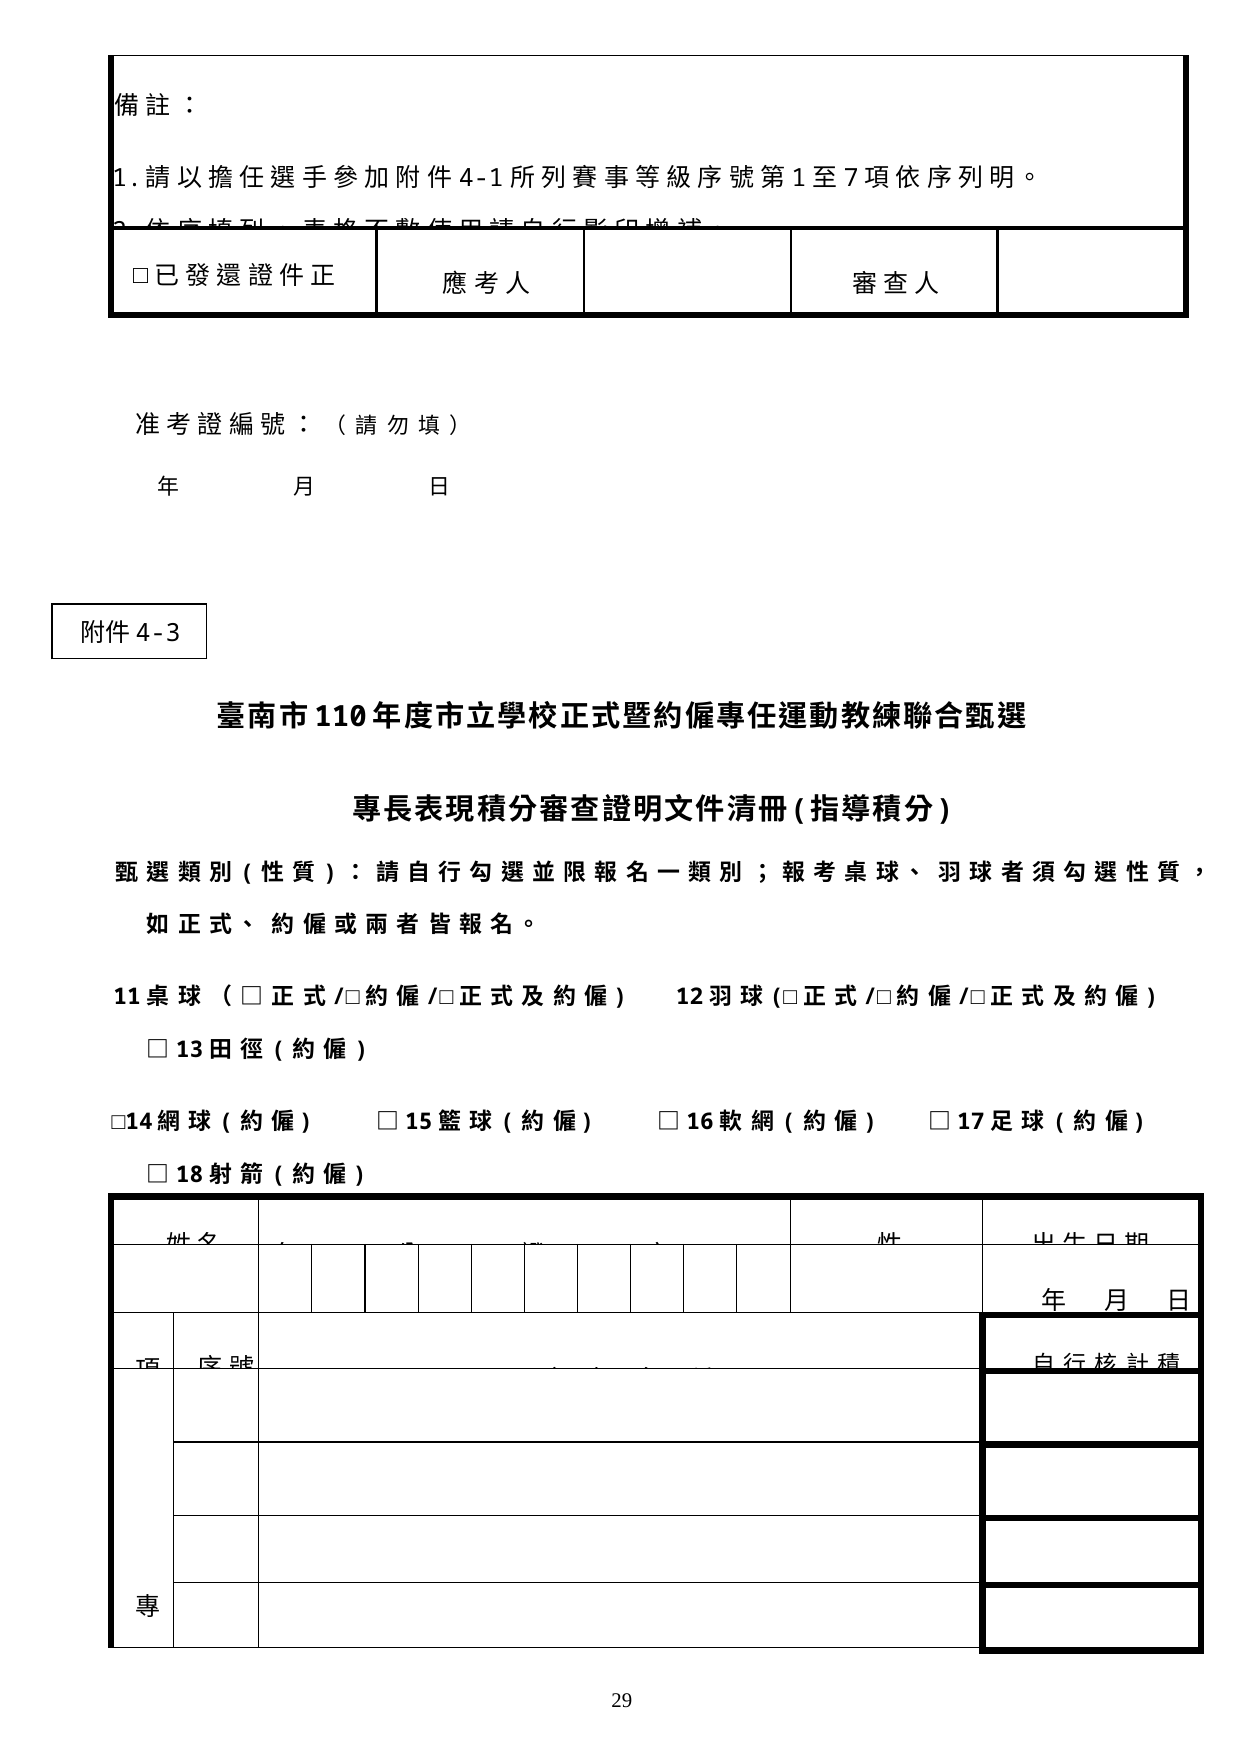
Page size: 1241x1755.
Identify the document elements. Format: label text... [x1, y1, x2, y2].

table_cell 序號 [174, 1313, 258, 1368]
table_cell [986, 1588, 1198, 1647]
table_cell [259, 1369, 979, 1441]
table_header 姓名 [114, 1200, 258, 1244]
table_header 性別 [791, 1200, 982, 1244]
text 11桌球（□正式/□約僱/□正式及約僱) 12羽球(□正式/□約僱/□正式及約僱) □13田徑(約僱) [81, 943, 1216, 1068]
table_cell 3 [174, 1516, 258, 1582]
table_cell [986, 1521, 1198, 1582]
table_cell [684, 1245, 736, 1312]
table_cell 賽 事 名 稱 [259, 1313, 979, 1368]
table_cell [259, 1245, 311, 1312]
table_cell [986, 1448, 1198, 1515]
table_cell 應考人 簽名或蓋章 [378, 233, 583, 312]
table_cell 專長表現 ︵指導成績 ，最高 70 分 ︶ [114, 1369, 173, 1647]
text □14網球(約僱) □15籃球(約僱) □16軟網(約僱) □17足球(約僱) □18射箭(約僱) [81, 1068, 1216, 1193]
text 專長表現積分審查證明文件清冊(指導積分) [111, 756, 1132, 818]
table_cell [525, 1245, 577, 1312]
table_cell [312, 1245, 364, 1312]
table_cell [791, 1245, 982, 1312]
table_cell 審查人員 簽名或蓋章 [792, 233, 996, 312]
text 准考證編號：（請勿填） 年 月 日 [111, 381, 1216, 506]
text 附件4-3 [68, 612, 191, 648]
table_cell [114, 1245, 258, 1312]
table_cell 年 月 日 [983, 1245, 1198, 1312]
table_cell 1 [174, 1369, 258, 1441]
text 臺南市110年度市立學校正式暨約僱專任運動教練聯合甄選 [53, 605, 206, 658]
table_header 身 分 證 字 號 [259, 1200, 790, 1244]
text 臺南市110年度市立學校正式暨約僱專任運動教練聯合甄選 [111, 631, 1132, 756]
table_cell [986, 1374, 1198, 1441]
table_cell [737, 1245, 790, 1312]
text 甄選類別(性質)：請自行勾選並限報名一類別；報考桌球、羽球者須勾選性質，如正式、約僱或兩者皆報名。 [81, 818, 1216, 943]
table_cell [631, 1245, 683, 1312]
table_cell [259, 1443, 979, 1515]
table_cell 備註： 1.請以擔任選手參加附件4-1所列賽事等級序號第1至7項依序列明。 2.依序填列，表格不敷使用請自行影印增補。 3.以上證件影本請依填列順序排列，並均以A4大小紙張影印後，將本表置於參賽成就證明文件首 頁，於初試報名時繳交（正本驗畢後歸還）。 [114, 56, 1183, 226]
table_cell □已發還證件正本 （影本留存） [114, 230, 375, 312]
table_cell 4 [174, 1583, 258, 1647]
table_cell [259, 1516, 979, 1582]
table_header 出生日期 [983, 1200, 1198, 1244]
table_cell [366, 1245, 418, 1312]
table_cell 項目 [114, 1313, 173, 1368]
table_cell [419, 1245, 471, 1312]
table_cell 自行核計積分 [986, 1318, 1198, 1368]
table_cell [578, 1245, 630, 1312]
table_cell [472, 1245, 524, 1312]
table_cell 2 [174, 1443, 258, 1515]
table_cell [999, 233, 1183, 312]
table_header 姓名 [205, 1236, 213, 1242]
table_cell [259, 1583, 979, 1647]
table_cell [585, 233, 790, 312]
